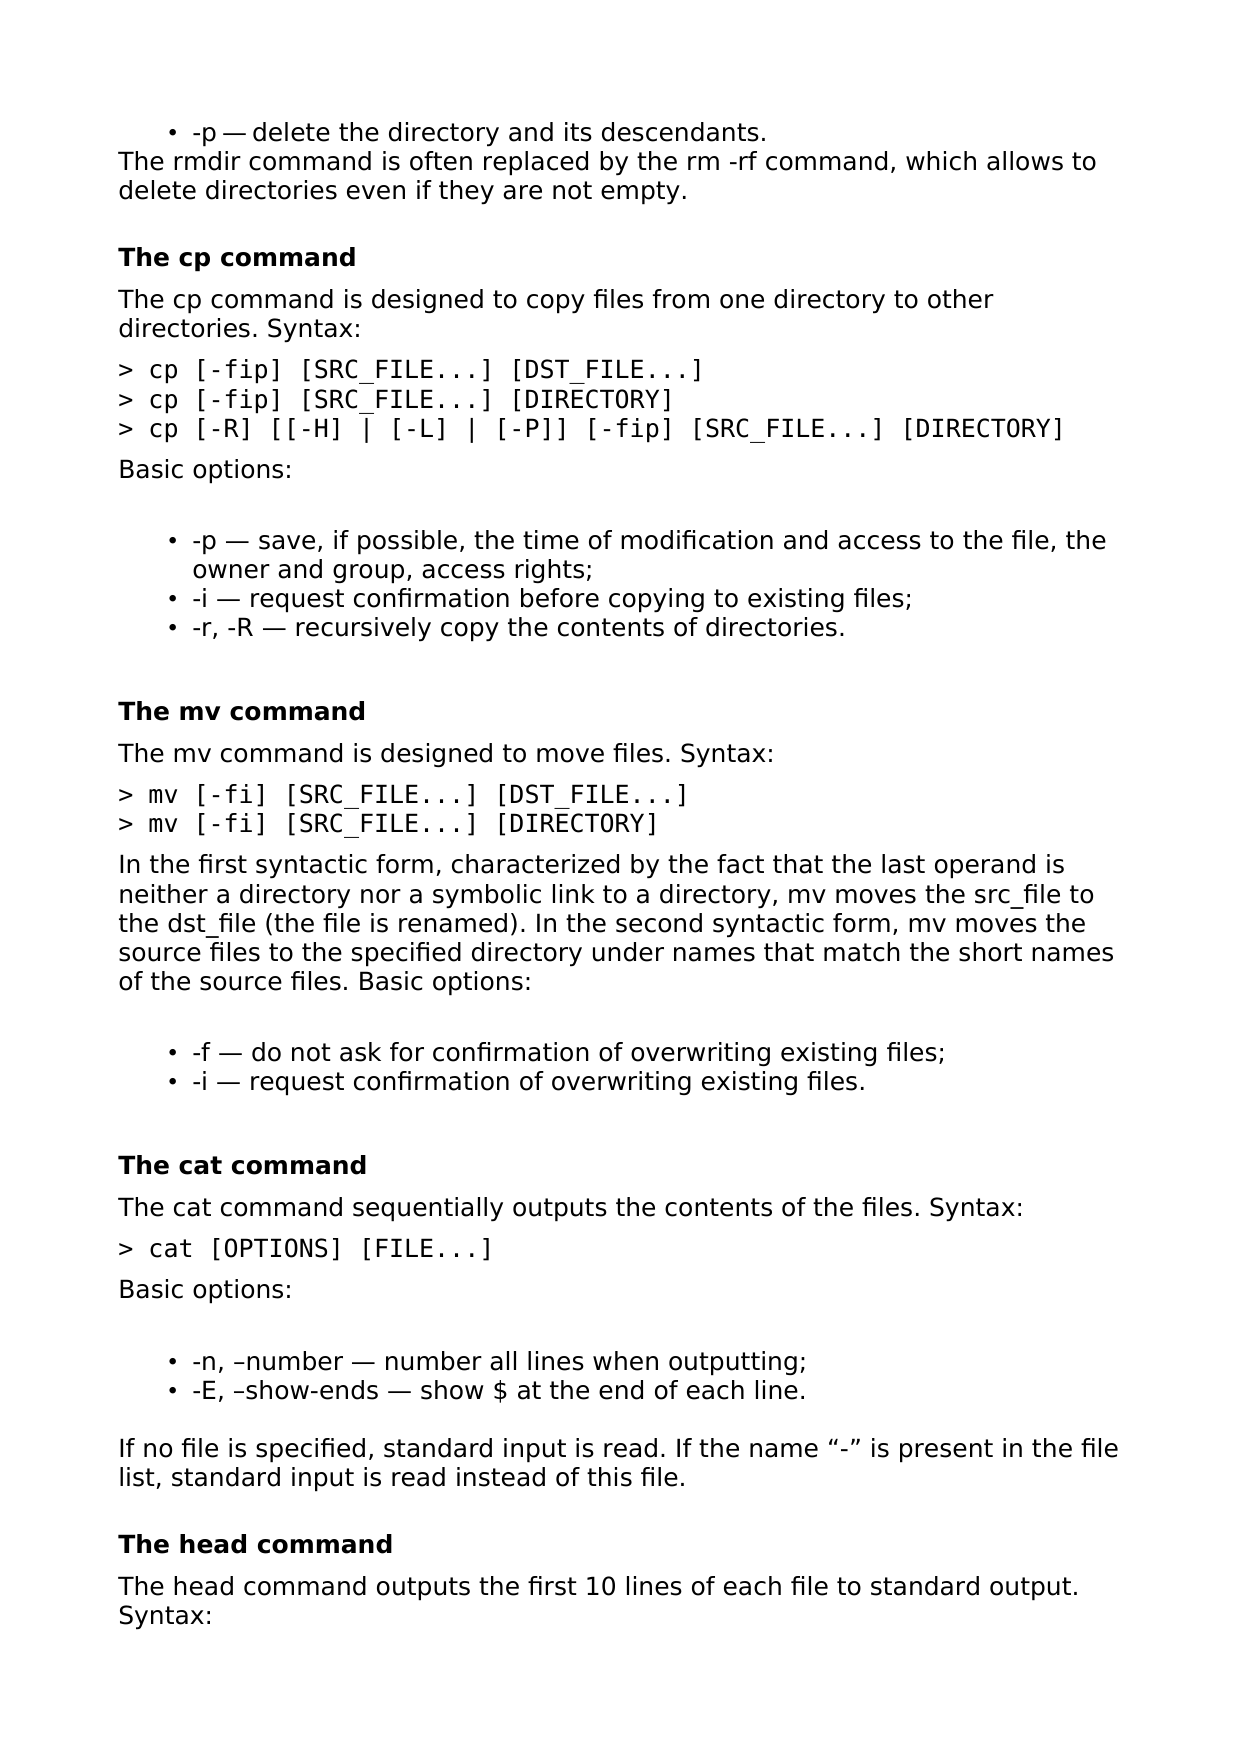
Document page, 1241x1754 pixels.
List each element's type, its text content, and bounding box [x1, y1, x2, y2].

text In the first syntactic form, characterized by the fact that the last operand is neither a directory nor a symbolic link to a directory, mv moves the src_file to the dst_file (the file is renamed). In the second syntactic form, mv moves the source files to the specified directory under names that match the short names of the source files. Basic options: [118, 851, 1122, 996]
list -i — request confirmation before copying to existing files; [177, 584, 1122, 613]
text Basic options: [118, 1276, 1122, 1305]
subtitle The mv command [118, 697, 1122, 726]
list -E, –show-ends — show $ at the end of each line. [177, 1376, 1122, 1405]
subtitle The head command [118, 1530, 1122, 1559]
text The head command outputs the first 10 lines of each file to standard output. Syntax: [118, 1572, 1122, 1630]
list -p — delete the directory and its descendants. [177, 118, 1122, 147]
subtitle The cat command [118, 1151, 1122, 1180]
text > cat [OPTIONS] [FILE...] [118, 1234, 1122, 1264]
text The cat command sequentially outputs the contents of the files. Syntax: [118, 1193, 1122, 1222]
list -n, –number — number all lines when outputting; [177, 1347, 1122, 1376]
text Basic options: [118, 455, 1122, 484]
text > mv [-fi] [SRC_FILE...] [DST_FILE...] > mv [-fi] [SRC_FILE...] [DIRECTORY] [118, 781, 1122, 839]
list -r, -R — recursively copy the contents of directories. [177, 613, 1122, 643]
text > cp [-fip] [SRC_FILE...] [DST_FILE...] > cp [-fip] [SRC_FILE...] [DIRECTORY] > cp [-R] [[-H] | [-L] | [-P]] [-fip] [SRC_FILE...] [DIRECTORY] [118, 356, 1122, 443]
text The rmdir command is often replaced by the rm -rf command, which allows to delete directories even if they are not empty. [118, 147, 1122, 206]
list -f — do not ask for confirmation of overwriting existing files; [177, 1038, 1122, 1068]
list -p — save, if possible, the time of modification and access to the file, the owner and group, access rights; [177, 526, 1122, 584]
text If no file is specified, standard input is read. If the name “-” is present in the file list, standard input is read instead of this file. [118, 1434, 1122, 1493]
subtitle The cp command [118, 243, 1122, 272]
list -i — request confirmation of overwriting existing files. [177, 1068, 1122, 1097]
text The mv command is designed to move files. Syntax: [118, 739, 1122, 768]
text The cp command is designed to copy files from one directory to other directories. Syntax: [118, 285, 1122, 343]
